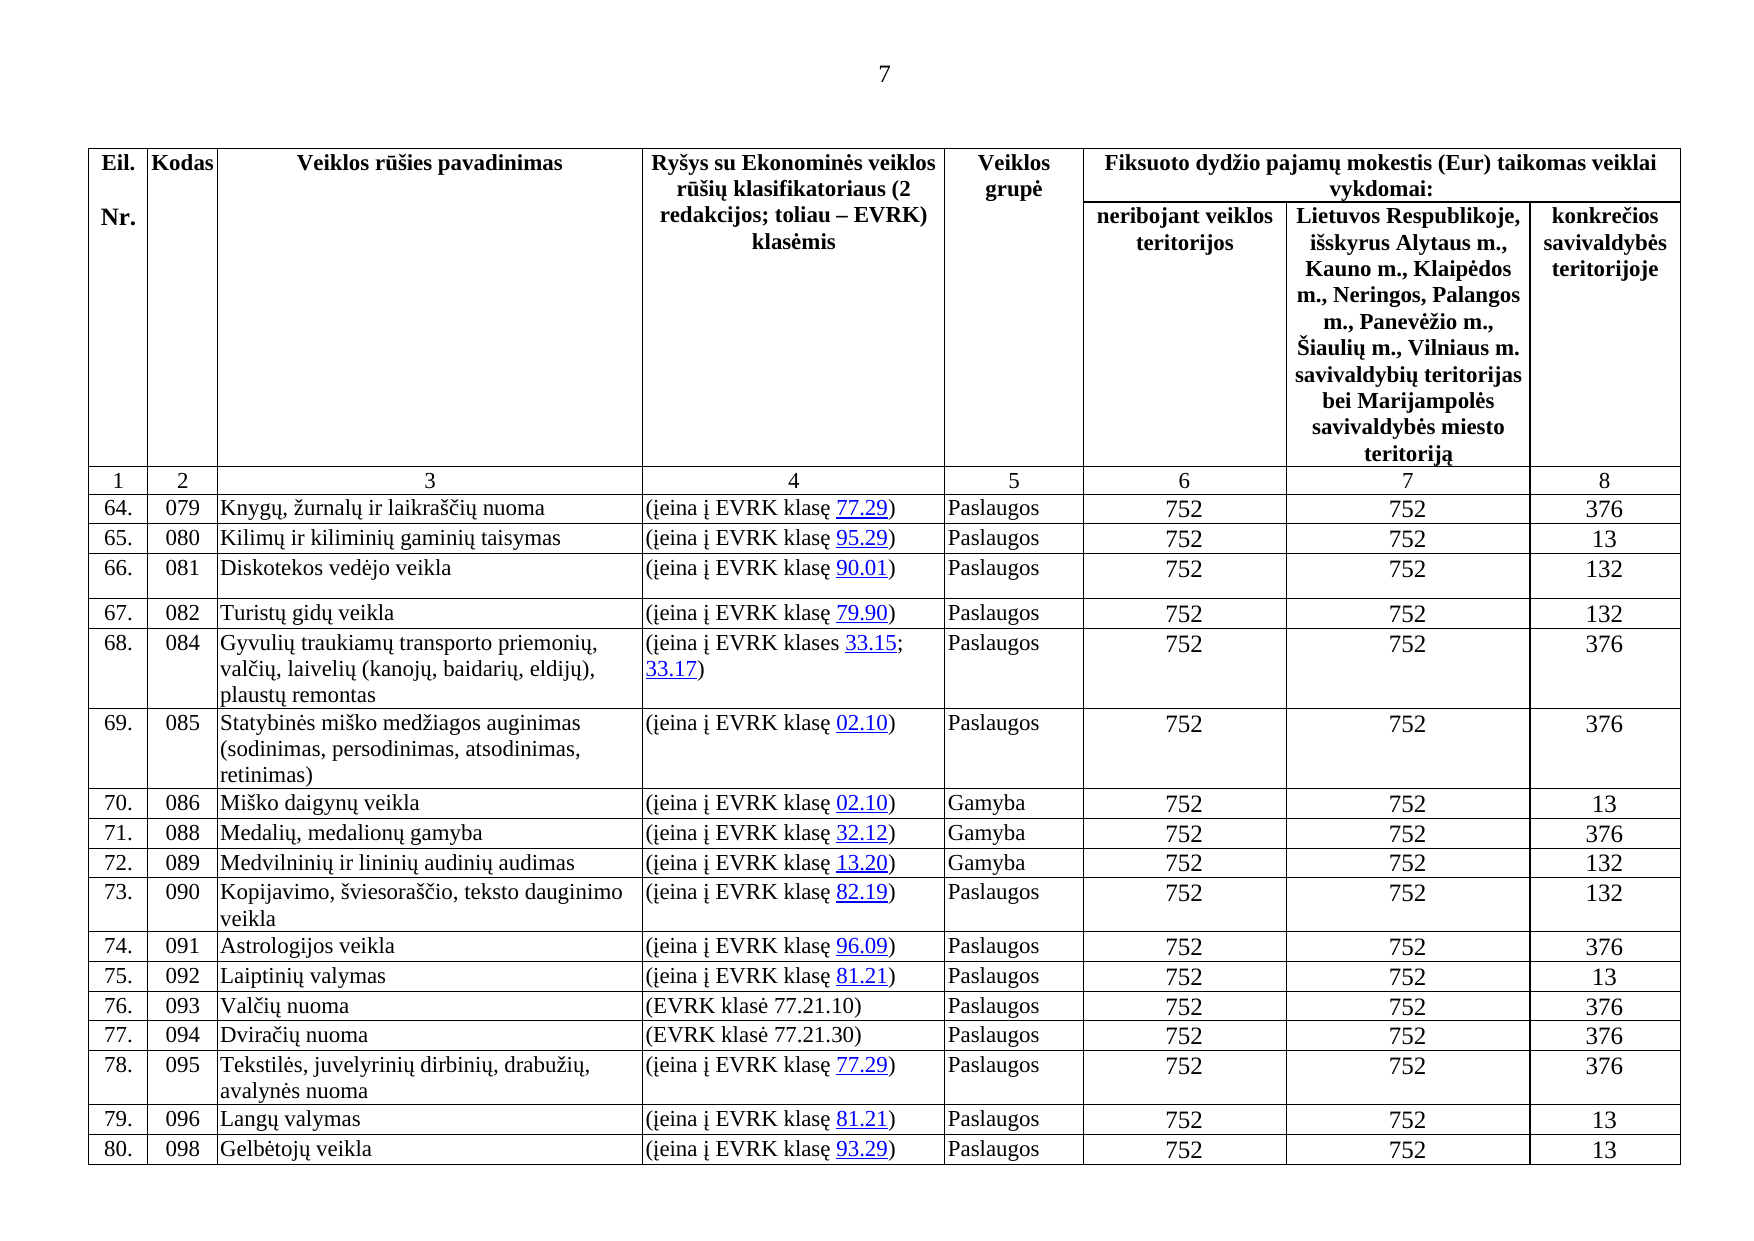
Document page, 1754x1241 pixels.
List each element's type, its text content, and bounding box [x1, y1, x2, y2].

table_cell 5 [945, 467, 1083, 493]
table_cell 1 [89, 467, 147, 493]
table_cell 78. [89, 1051, 147, 1104]
table_cell 132 [1531, 599, 1680, 628]
table_cell (EVRK klasė 77.21.10) [643, 992, 944, 1020]
table_cell 752 [1084, 629, 1286, 708]
table_cell 4 [643, 467, 944, 493]
table_cell 082 [148, 599, 217, 628]
table_cell Paslaugos [945, 992, 1083, 1020]
table_cell 73. [89, 878, 147, 931]
table_cell 086 [148, 789, 217, 818]
table_cell konkrečios savivaldybės teritorijoje [1531, 203, 1680, 466]
table_cell 752 [1287, 1135, 1529, 1163]
table_cell 376 [1531, 709, 1680, 788]
table_cell (įeina į EVRK klasę 77.29) [643, 1051, 944, 1104]
table_cell 70. [89, 789, 147, 818]
table_cell 65. [89, 524, 147, 553]
table_cell 080 [148, 524, 217, 553]
table_cell 752 [1084, 1135, 1286, 1163]
table_cell 752 [1084, 962, 1286, 991]
table_cell 13 [1531, 962, 1680, 991]
table_cell (įeina į EVRK klasę 02.10) [643, 789, 944, 818]
table_cell 752 [1084, 495, 1286, 523]
table_header Veiklos grupė [945, 149, 1083, 466]
table_cell Nr. [89, 201, 147, 466]
table_cell 13 [1531, 1135, 1680, 1163]
table_cell 752 [1287, 819, 1529, 847]
table_cell (įeina į EVRK klasę 90.01) [643, 554, 944, 598]
table_cell 376 [1531, 819, 1680, 847]
table_cell 71. [89, 819, 147, 847]
table_cell Paslaugos [945, 629, 1083, 708]
table_cell 088 [148, 819, 217, 847]
table_cell 096 [148, 1105, 217, 1134]
table_cell 376 [1531, 1051, 1680, 1104]
table_cell Gamyba [945, 819, 1083, 847]
table_cell 081 [148, 554, 217, 598]
table_cell Paslaugos [945, 1135, 1083, 1163]
table_cell (įeina į EVRK klasę 79.90) [643, 599, 944, 628]
table_cell (įeina į EVRK klasę 96.09) [643, 932, 944, 961]
table_header Veiklos rūšies pavadinimas [218, 149, 642, 466]
table_cell 752 [1084, 554, 1286, 598]
table_cell 64. [89, 495, 147, 523]
table_cell 8 [1531, 467, 1680, 493]
table_cell 77. [89, 1021, 147, 1050]
table_cell 76. [89, 992, 147, 1020]
table_cell 084 [148, 629, 217, 708]
table_cell 752 [1084, 878, 1286, 931]
table_cell 091 [148, 932, 217, 961]
table_cell 752 [1084, 789, 1286, 818]
table_cell 376 [1531, 932, 1680, 961]
table_cell 132 [1531, 849, 1680, 877]
table_cell Medvilninių ir lininių audinių audimas [218, 849, 642, 877]
table_cell Paslaugos [945, 1051, 1083, 1104]
table_cell 752 [1287, 599, 1529, 628]
table_cell Paslaugos [945, 524, 1083, 553]
table_cell Tekstilės, juvelyrinių dirbinių, drabužių, avalynės nuoma [218, 1051, 642, 1104]
table_cell 752 [1084, 992, 1286, 1020]
table_cell Paslaugos [945, 554, 1083, 598]
table_header Eil. [89, 149, 147, 201]
table_cell (įeina į EVRK klases 33.15; 33.17) [643, 629, 944, 708]
table_cell 090 [148, 878, 217, 931]
table_cell 752 [1084, 932, 1286, 961]
table_cell 752 [1287, 524, 1529, 553]
table_cell 752 [1287, 495, 1529, 523]
table_cell Kilimų ir kiliminių gaminių taisymas [218, 524, 642, 553]
table_cell 13 [1531, 524, 1680, 553]
table_cell Paslaugos [945, 962, 1083, 991]
table_cell 13 [1531, 789, 1680, 818]
table_cell 13 [1531, 1105, 1680, 1134]
table_cell 098 [148, 1135, 217, 1163]
table_cell 079 [148, 495, 217, 523]
table_cell 752 [1287, 629, 1529, 708]
table_cell 79. [89, 1105, 147, 1134]
table_cell 7 [1287, 467, 1529, 493]
table_cell 752 [1287, 878, 1529, 931]
table_cell 094 [148, 1021, 217, 1050]
table_cell Paslaugos [945, 495, 1083, 523]
table_cell Kopijavimo, šviesoraščio, teksto dauginimo veikla [218, 878, 642, 931]
table_cell 2 [148, 467, 217, 493]
table_cell 752 [1287, 1051, 1529, 1104]
table_cell Paslaugos [945, 599, 1083, 628]
table_header Kodas [148, 149, 217, 466]
table_cell 376 [1531, 1021, 1680, 1050]
table_cell 752 [1084, 1105, 1286, 1134]
table_cell (įeina į EVRK klasę 13.20) [643, 849, 944, 877]
table_cell 376 [1531, 629, 1680, 708]
table_cell 752 [1287, 962, 1529, 991]
table_cell 752 [1084, 1021, 1286, 1050]
table_cell Turistų gidų veikla [218, 599, 642, 628]
table_cell 752 [1287, 709, 1529, 788]
table_cell Miško daigynų veikla [218, 789, 642, 818]
table_cell (įeina į EVRK klasę 32.12) [643, 819, 944, 847]
table_header Ryšys su Ekonominės veiklos rūšių klasifikatoriaus (2 redakcijos; toliau – EVRK) klasėmis [643, 149, 944, 466]
table_cell 376 [1531, 992, 1680, 1020]
table_cell 66. [89, 554, 147, 598]
table_cell 67. [89, 599, 147, 628]
table_cell 132 [1531, 554, 1680, 598]
table_cell (įeina į EVRK klasę 02.10) [643, 709, 944, 788]
table_cell Diskotekos vedėjo veikla [218, 554, 642, 598]
table_cell (EVRK klasė 77.21.30) [643, 1021, 944, 1050]
table_cell 752 [1287, 1021, 1529, 1050]
table_cell Laiptinių valymas [218, 962, 642, 991]
table_cell 376 [1531, 495, 1680, 523]
table_cell (įeina į EVRK klasę 95.29) [643, 524, 944, 553]
table_cell 752 [1084, 709, 1286, 788]
table_cell (įeina į EVRK klasę 81.21) [643, 962, 944, 991]
table_cell 752 [1084, 1051, 1286, 1104]
table_cell 752 [1287, 992, 1529, 1020]
table_cell (įeina į EVRK klasę 82.19) [643, 878, 944, 931]
table_cell Gamyba [945, 849, 1083, 877]
table_cell Medalių, medalionų gamyba [218, 819, 642, 847]
table_cell 752 [1084, 524, 1286, 553]
table_cell Paslaugos [945, 878, 1083, 931]
table_cell Paslaugos [945, 1105, 1083, 1134]
table_cell Lietuvos Respublikoje, išskyrus Alytaus m., Kauno m., Klaipėdos m., Neringos, Palangos m., Panevėžio m., Šiaulių m., Vilniaus m. savivaldybių teritorijas bei Marijampolės savivaldybės miesto teritoriją [1287, 203, 1529, 466]
table_cell Statybinės miško medžiagos auginimas (sodinimas, persodinimas, atsodinimas, retinimas) [218, 709, 642, 788]
table_cell 752 [1287, 1105, 1529, 1134]
table_cell 085 [148, 709, 217, 788]
table_cell Paslaugos [945, 932, 1083, 961]
table_cell Langų valymas [218, 1105, 642, 1134]
table_cell 752 [1084, 599, 1286, 628]
table_cell 6 [1084, 467, 1286, 493]
table_cell 68. [89, 629, 147, 708]
table_cell 095 [148, 1051, 217, 1104]
table_cell Gelbėtojų veikla [218, 1135, 642, 1163]
table_cell 132 [1531, 878, 1680, 931]
table_cell neribojant veiklos teritorijos [1084, 203, 1286, 466]
table_cell 69. [89, 709, 147, 788]
table_cell 752 [1084, 819, 1286, 847]
table_cell (įeina į EVRK klasę 81.21) [643, 1105, 944, 1134]
table_cell 092 [148, 962, 217, 991]
table_cell 752 [1287, 849, 1529, 877]
table_cell Gyvulių traukiamų transporto priemonių, valčių, laivelių (kanojų, baidarių, eldijų), plaustų remontas [218, 629, 642, 708]
table_cell Paslaugos [945, 1021, 1083, 1050]
table_cell (įeina į EVRK klasę 93.29) [643, 1135, 944, 1163]
table_cell 089 [148, 849, 217, 877]
table_cell Astrologijos veikla [218, 932, 642, 961]
table_cell 3 [218, 467, 642, 493]
table_header Fiksuoto dydžio pajamų mokestis (Eur) taikomas veiklai vykdomai: [1084, 149, 1680, 201]
table_cell (įeina į EVRK klasę 77.29) [643, 495, 944, 523]
table_cell 72. [89, 849, 147, 877]
table_cell Paslaugos [945, 709, 1083, 788]
table_cell 75. [89, 962, 147, 991]
table_cell 752 [1084, 849, 1286, 877]
table_cell Valčių nuoma [218, 992, 642, 1020]
table_cell 093 [148, 992, 217, 1020]
table_cell 80. [89, 1135, 147, 1163]
table_cell 74. [89, 932, 147, 961]
table_cell 752 [1287, 932, 1529, 961]
table_cell 752 [1287, 554, 1529, 598]
table_cell Dviračių nuoma [218, 1021, 642, 1050]
table_cell Knygų, žurnalų ir laikraščių nuoma [218, 495, 642, 523]
table_cell 752 [1287, 789, 1529, 818]
table_cell Gamyba [945, 789, 1083, 818]
